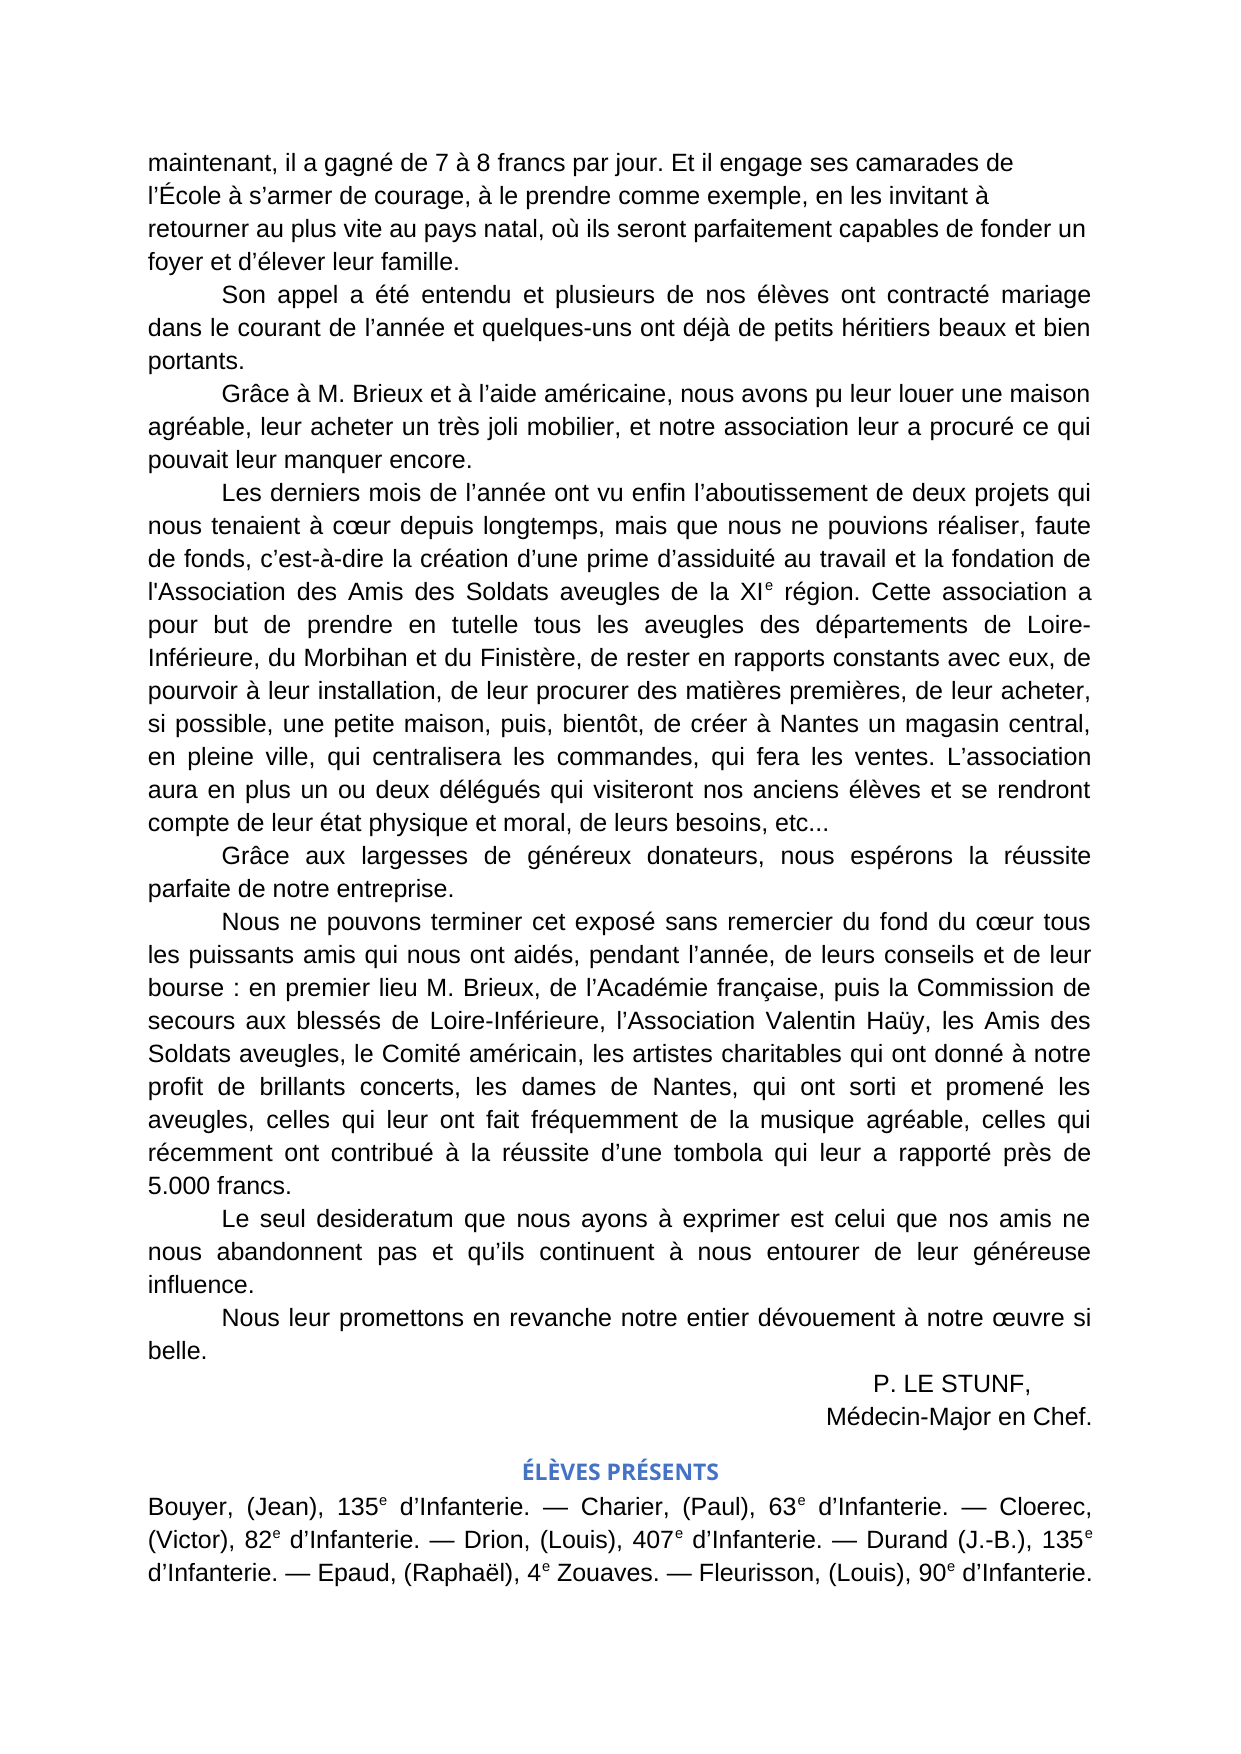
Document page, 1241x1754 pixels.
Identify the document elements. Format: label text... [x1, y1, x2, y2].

text Grâce à M. Brieux et à l’aide américaine, nous avons pu leur louer une maison agréable, leur acheter un très joli mobilier, et notre association leur a procuré ce qui pouvait leur manquer encore. [148, 379, 1093, 473]
text Médecin-Major en Chef. [148, 1402, 1093, 1431]
text P. LE STUNF, [738, 1369, 1093, 1398]
text Bouyer, (Jean), 135e d’Infanterie. — Charier, (Paul), 63e d’Infanterie. — Cloerec, (Victor), 82e d’Infanterie. — Drion, (Louis), 407e d’Infanterie. — Durand (J.-B.), 135e d’Infanterie. — Epaud, (Raphaël), 4e Zouaves. — Fleurisson, (Louis), 90e d’Infanterie. [148, 1492, 1093, 1587]
text Nous ne pouvons terminer cet exposé sans remercier du fond du cœur tous les puissants amis qui nous ont aidés, pendant l’année, de leurs conseils et de leur bourse : en premier lieu M. Brieux, de l’Académie française, puis la Commission de secours aux blessés de Loire-Inférieure, l’Association Valentin Haüy, les Amis des Soldats aveugles, le Comité américain, les artistes charitables qui ont donné à notre profit de brillants concerts, les dames de Nantes, qui ont sorti et promené les aveugles, celles qui leur ont fait fréquemment de la musique agréable, celles qui récemment ont contribué à la réussite d’une tombola qui leur a rapporté près de 5.000 francs. [148, 907, 1093, 1200]
text Le seul desideratum que nous ayons à exprimer est celui que nos amis ne nous abandonnent pas et qu’ils continuent à nous entourer de leur généreuse influence. [148, 1204, 1093, 1299]
text Les derniers mois de l’année ont vu enfin l’aboutissement de deux projets qui nous tenaient à cœur depuis longtemps, mais que nous ne pouvions réaliser, faute de fonds, c’est-à-dire la création d’une prime d’assiduité au travail et la fondation de l'Association des Amis des Soldats aveugles de la XIe région. Cette association a pour but de prendre en tutelle tous les aveugles des départements de Loire-Inférieure, du Morbihan et du Finistère, de rester en rapports constants avec eux, de pourvoir à leur installation, de leur procurer des matières premières, de leur acheter, si possible, une petite maison, puis, bientôt, de créer à Nantes un magasin central, en pleine ville, qui centralisera les commandes, qui fera les ventes. L’association aura en plus un ou deux délégués qui visiteront nos anciens élèves et se rendront compte de leur état physique et moral, de leurs besoins, etc... [148, 478, 1093, 837]
text Nous leur promettons en revanche notre entier dévouement à notre œuvre si belle. [148, 1303, 1093, 1365]
text maintenant, il a gagné de 7 à 8 francs par jour. Et il engage ses camarades de l’École à s’armer de courage, à le prendre comme exemple, en les invitant à retourner au plus vite au pays natal, où ils seront parfaitement capables de fonder un foyer et d’élever leur famille. [148, 148, 1093, 275]
text Grâce aux largesses de généreux donateurs, nous espérons la réussite parfaite de notre entreprise. [148, 841, 1093, 903]
subtitle ÉLÈVES PRÉSENTS [148, 1456, 1093, 1487]
text Son appel a été entendu et plusieurs de nos élèves ont contracté mariage dans le courant de l’année et quelques-uns ont déjà de petits héritiers beaux et bien portants. [148, 280, 1093, 374]
